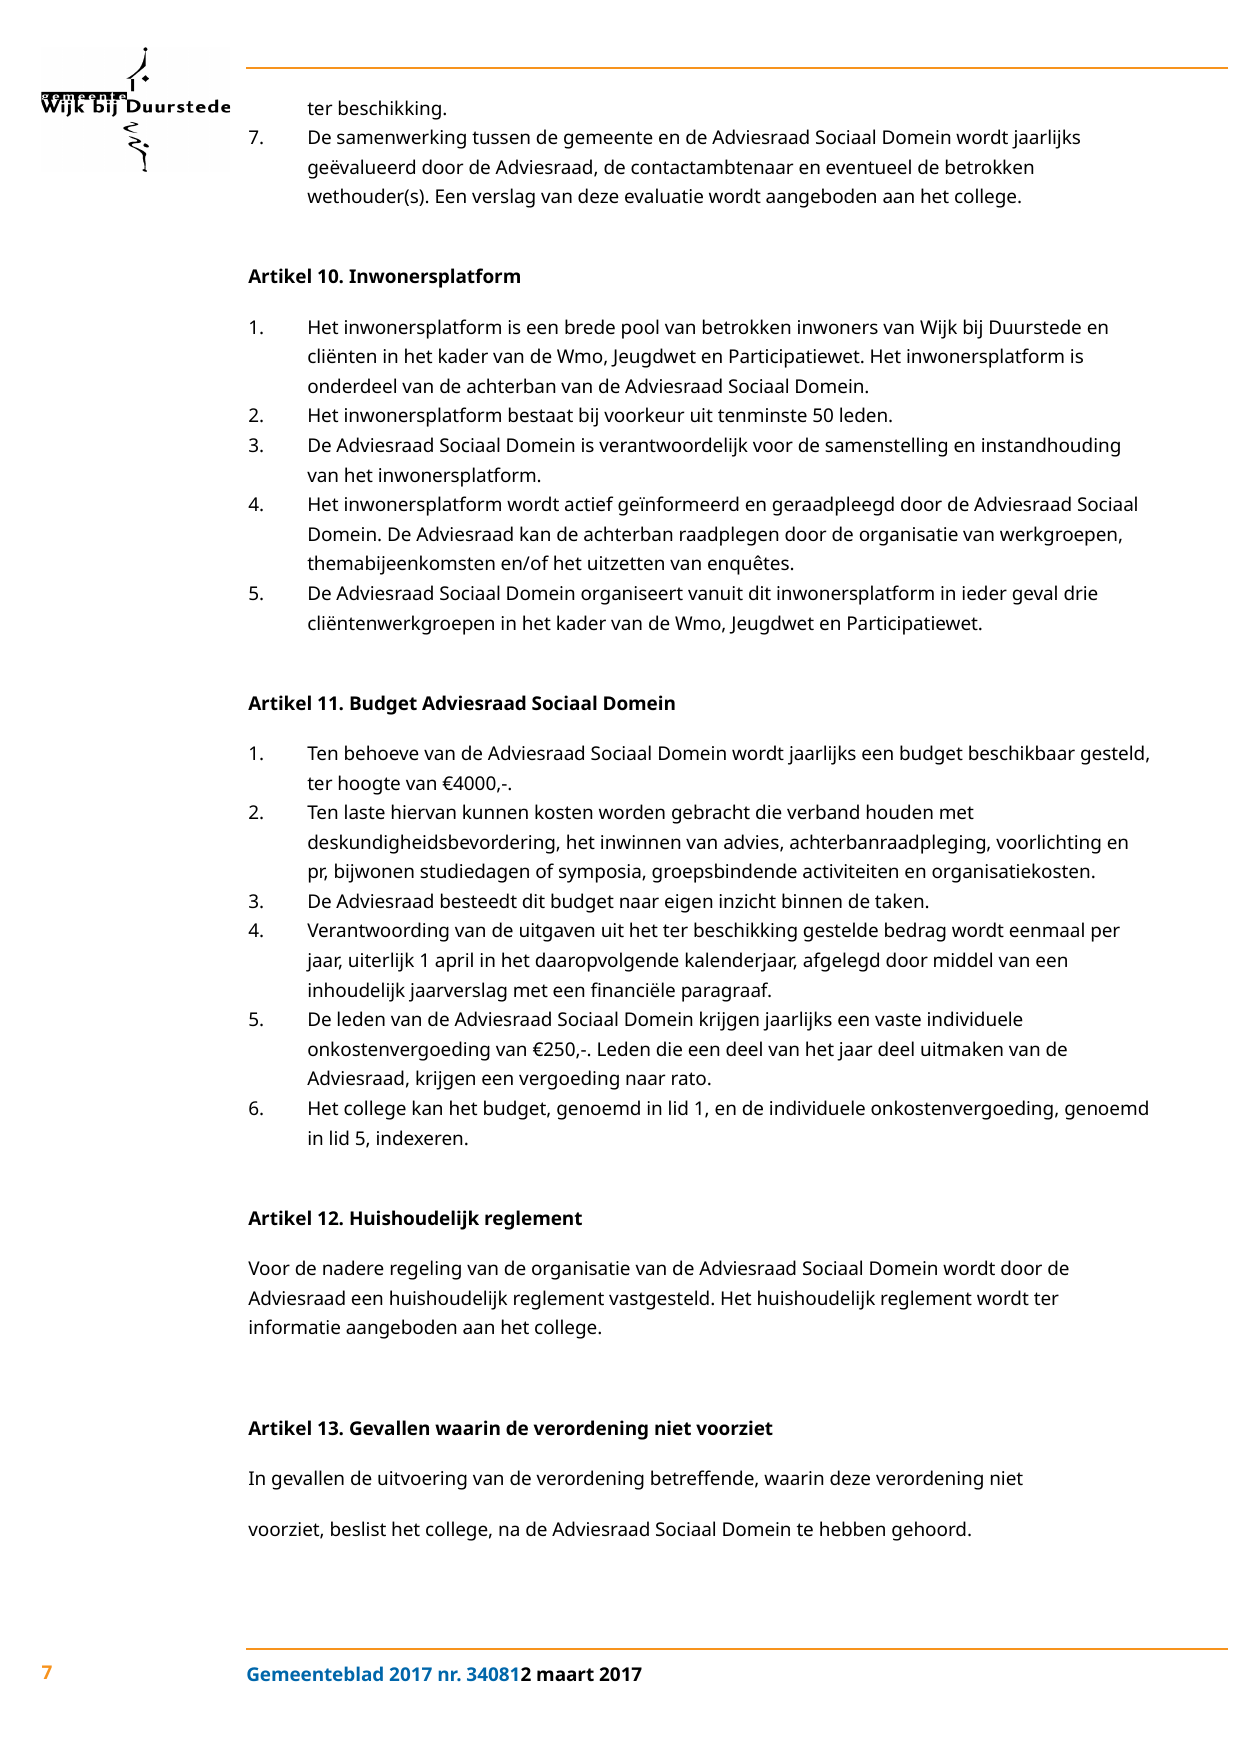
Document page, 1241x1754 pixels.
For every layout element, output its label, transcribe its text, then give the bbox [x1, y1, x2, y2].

text Artikel 10. Inwonersplatform [248, 263, 1152, 289]
text Artikel 11. Budget Adviesraad Sociaal Domein [248, 690, 1152, 716]
text Artikel 12. Huishoudelijk reglement [248, 1205, 1152, 1231]
text In gevallen de uitvoering van de verordening betreffende, waarin deze verordening niet [248, 1466, 1152, 1491]
list ter beschikking. [248, 95, 1152, 121]
text Voor de nadere regeling van de organisatie van de Adviesraad Sociaal Domein wordt door de Adviesraad een huishoudelijk reglement vastgesteld. Het huishoudelijk reglement wordt ter informatie aangeboden aan het college. [248, 1255, 1152, 1340]
picture [41, 47, 231, 172]
list Ten laste hiervan kunnen kosten worden gebracht die verband houden met deskundigheidsbevordering, het inwinnen van advies, achterbanraadpleging, voorlichting en pr, bijwonen studiedagen of symposia, groepsbindende activiteiten en organisatiekosten. [248, 799, 1152, 884]
list Verantwoording van de uitgaven uit het ter beschikking gestelde bedrag wordt eenmaal per jaar, uiterlijk 1 april in het daaropvolgende kalenderjaar, afgelegd door middel van een inhoudelijk jaarverslag met een financiële paragraaf. [248, 918, 1152, 1003]
list De Adviesraad Sociaal Domein organiseert vanuit dit inwonersplatform in ieder geval drie cliëntenwerkgroepen in het kader van de Wmo, Jeugdwet en Participatiewet. [248, 580, 1152, 636]
text Artikel 13. Gevallen waarin de verordening niet voorziet [248, 1415, 1152, 1441]
list Het college kan het budget, genoemd in lid 1, en de individuele onkostenvergoeding, genoemd in lid 5, indexeren. [248, 1095, 1152, 1151]
list De Adviesraad besteedt dit budget naar eigen inzicht binnen de taken. [248, 888, 1152, 914]
list Ten behoeve van de Adviesraad Sociaal Domein wordt jaarlijks een budget beschikbaar gesteld, ter hoogte van €4000,-. [248, 740, 1152, 796]
list Het inwonersplatform bestaat bij voorkeur uit tenminste 50 leden. [248, 403, 1152, 428]
list De leden van de Adviesraad Sociaal Domein krijgen jaarlijks een vaste individuele onkostenvergoeding van €250,-. Leden die een deel van het jaar deel uitmaken van de Adviesraad, krijgen een vergoeding naar rato. [248, 1006, 1152, 1091]
list Het inwonersplatform is een brede pool van betrokken inwoners van Wijk bij Duurstede en cliënten in het kader van de Wmo, Jeugdwet en Participatiewet. Het inwonersplatform is onderdeel van de achterban van de Adviesraad Sociaal Domein. [248, 314, 1152, 399]
list De samenwerking tussen de gemeente en de Adviesraad Sociaal Domein wordt jaarlijks geëvalueerd door de Adviesraad, de contactambtenaar en eventueel de betrokken wethouder(s). Een verslag van deze evaluatie wordt aangeboden aan het college. [248, 124, 1152, 209]
list Het inwonersplatform wordt actief geïnformeerd en geraadpleegd door de Adviesraad Sociaal Domein. De Adviesraad kan de achterban raadplegen door de organisatie van werkgroepen, themabijeenkomsten en/of het uitzetten van enquêtes. [248, 491, 1152, 576]
text voorziet, beslist het college, na de Adviesraad Sociaal Domein te hebben gehoord. [248, 1516, 1152, 1542]
list De Adviesraad Sociaal Domein is verantwoordelijk voor de samenstelling en instandhouding van het inwonersplatform. [248, 432, 1152, 488]
